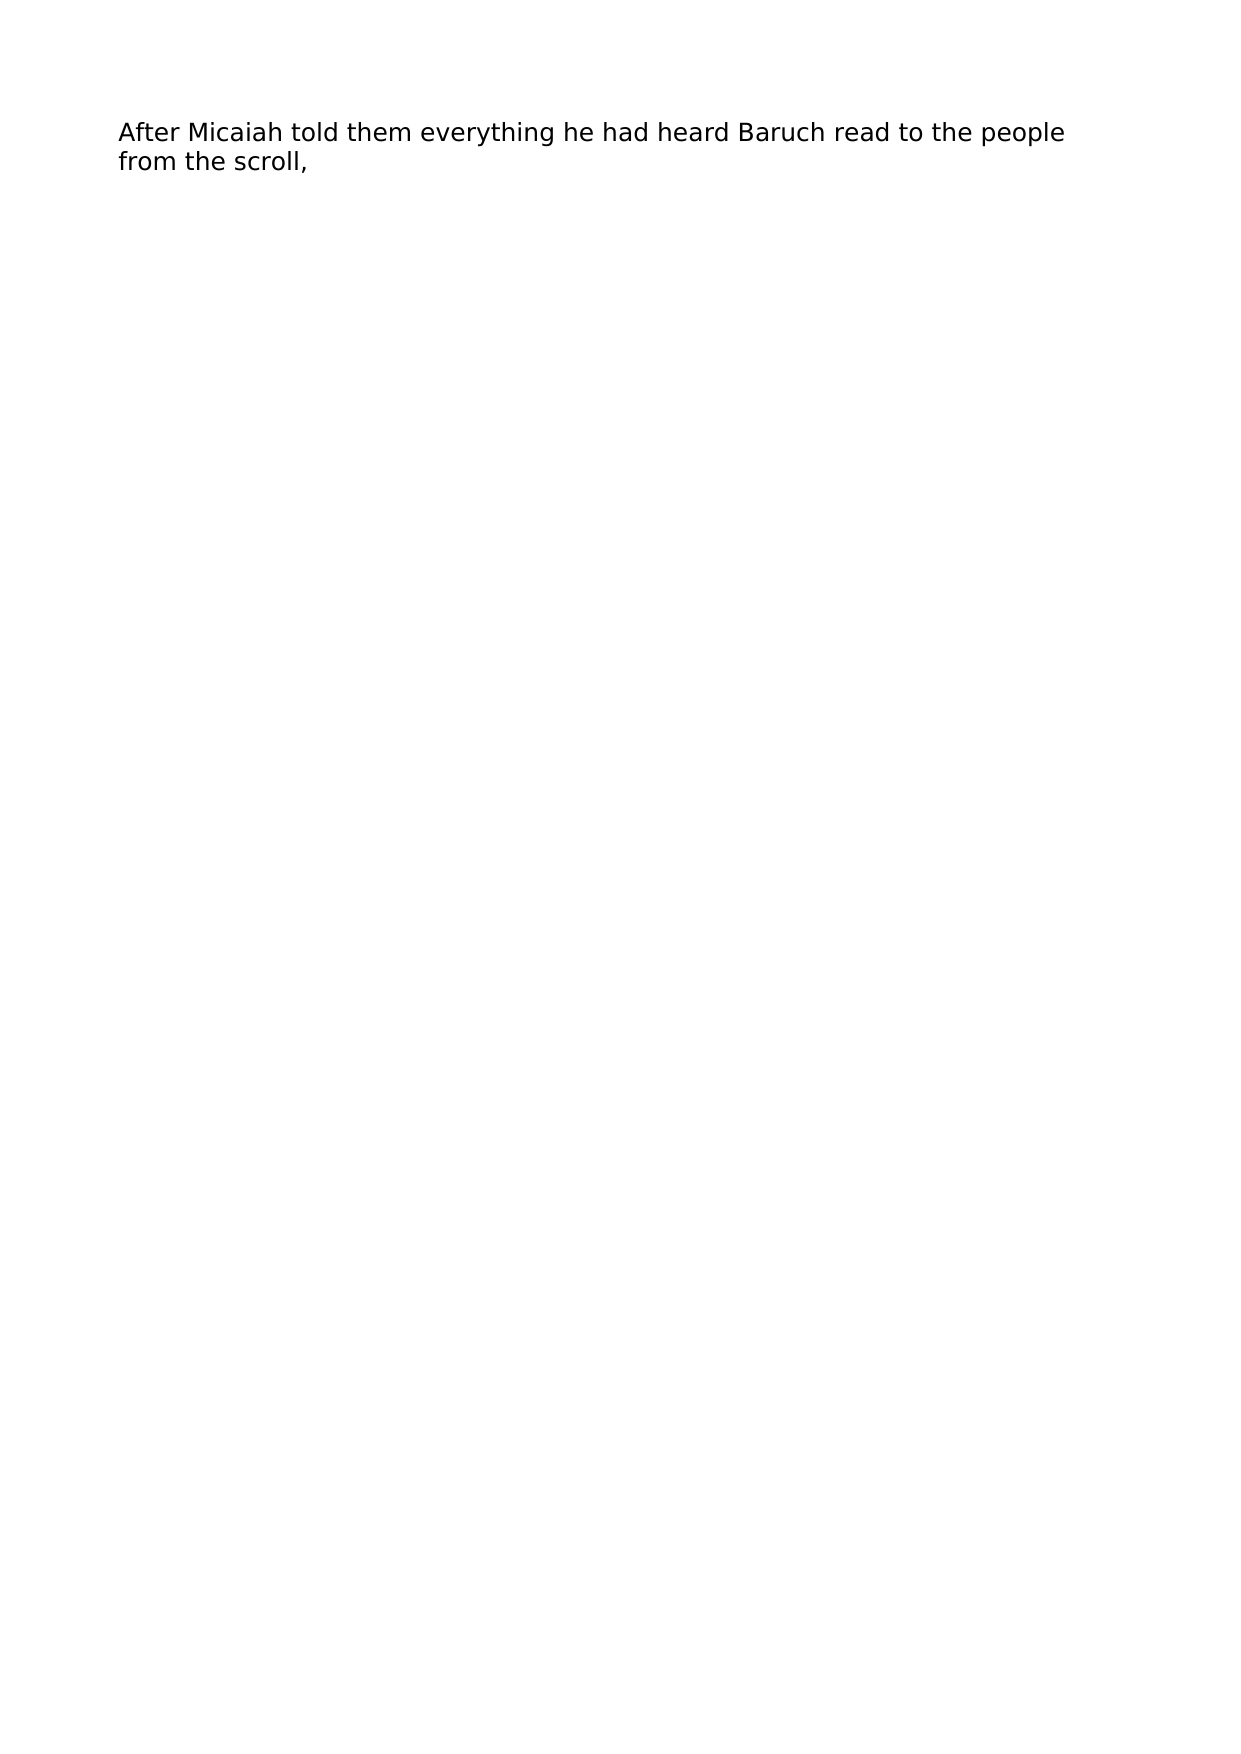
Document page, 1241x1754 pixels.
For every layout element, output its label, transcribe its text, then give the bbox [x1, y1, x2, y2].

text After Micaiah told them everything he had heard Baruch read to the people from the scroll, [118, 118, 1122, 176]
